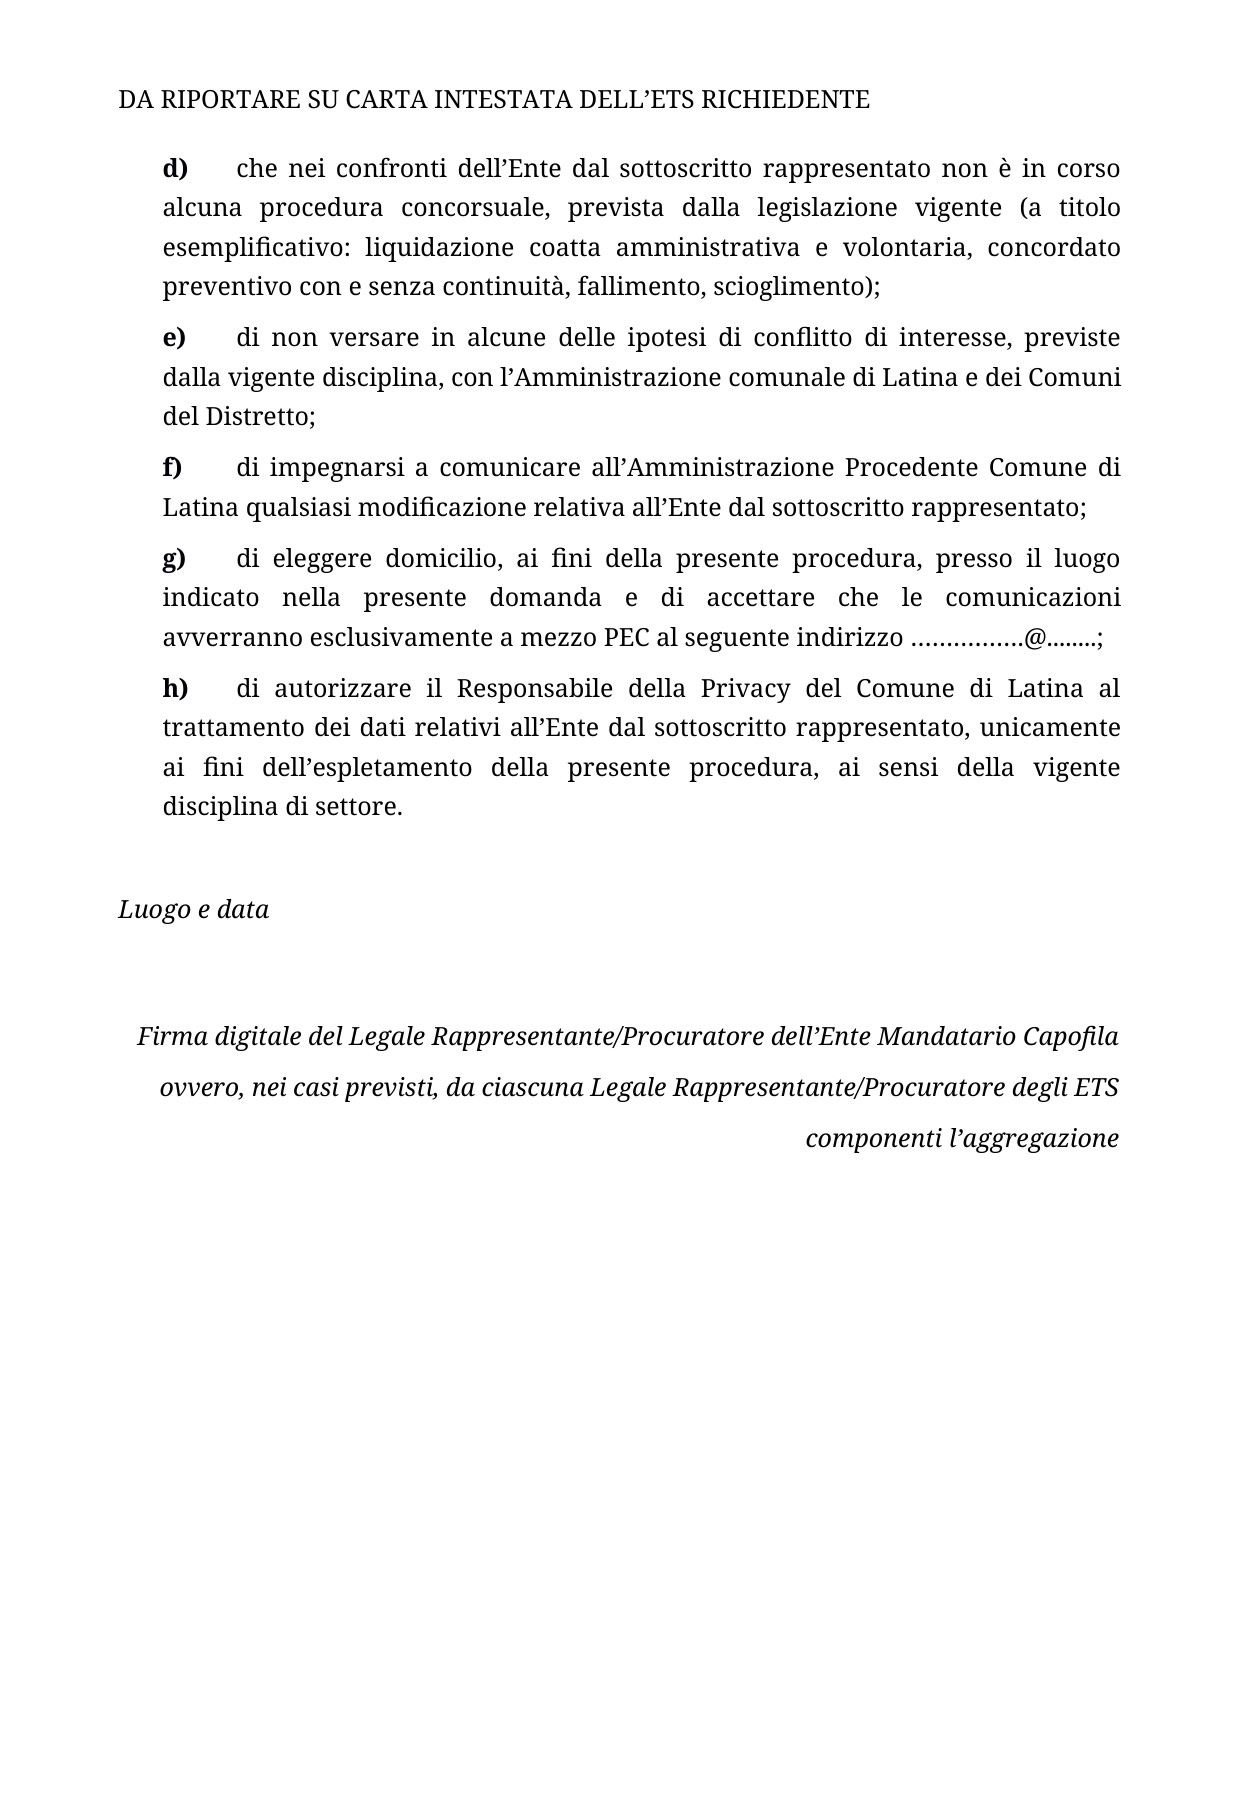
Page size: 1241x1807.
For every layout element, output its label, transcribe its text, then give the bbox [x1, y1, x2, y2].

text Firma digitale del Legale Rappresentante/Procuratore dell’Ente Mandatario Capofila ovvero, nei casi previsti, da ciascuna Legale Rappresentante/Procuratore degli ETS componenti l’aggregazione [118, 1019, 1122, 1155]
list che nei confronti dell’Ente dal sottoscritto rappresentato non è in corso alcuna procedura concorsuale, prevista dalla legislazione vigente (a titolo esemplificativo: liquidazione coatta amministrativa e volontaria, concordato preventivo con e senza continuità, fallimento, scioglimento); [162, 151, 1122, 302]
text Luogo e data [118, 892, 1122, 926]
list di impegnarsi a comunicare all’Amministrazione Procedente Comune di Latina qualsiasi modificazione relativa all’Ente dal sottoscritto rappresentato; [162, 450, 1122, 523]
list di autorizzare il Responsabile della Privacy del Comune di Latina al trattamento dei dati relativi all’Ente dal sottoscritto rappresentato, unicamente ai fini dell’espletamento della presente procedura, ai sensi della vigente disciplina di settore. [162, 671, 1122, 822]
list di eleggere domicilio, ai fini della presente procedura, presso il luogo indicato nella presente domanda e di accettare che le comunicazioni avverranno esclusivamente a mezzo PEC al seguente indirizzo …………….@........; [162, 541, 1122, 653]
list di non versare in alcune delle ipotesi di conflitto di interesse, previste dalla vigente disciplina, con l’Amministrazione comunale di Latina e dei Comuni del Distretto; [162, 320, 1122, 432]
